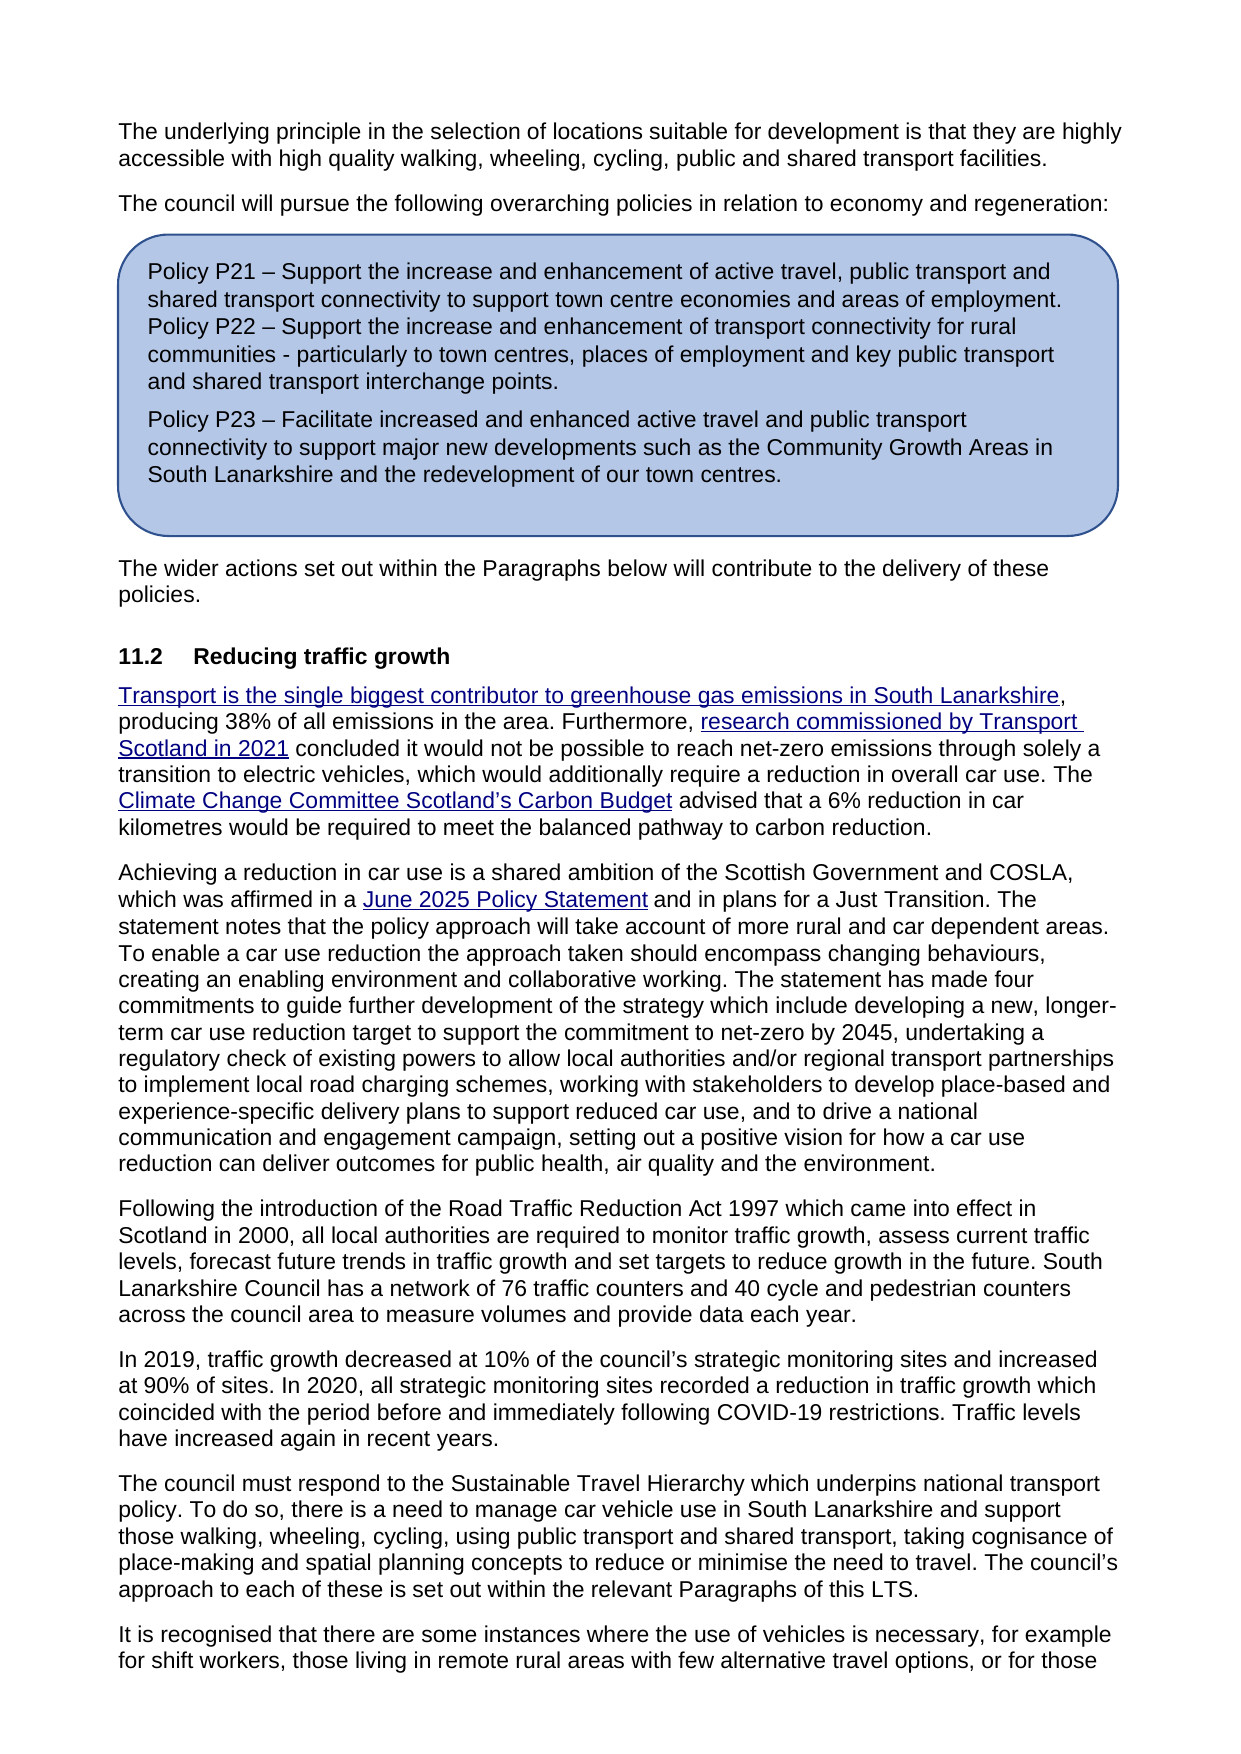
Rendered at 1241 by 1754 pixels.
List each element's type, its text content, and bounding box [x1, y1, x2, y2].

text Transport is the single biggest contributor to greenhouse gas emissions in South Lanarkshire, producing 38% of all emissions in the area. Furthermore, research commissioned by Transport Scotland in 2021 concluded it would not be possible to reach net-zero emissions through solely a transition to electric vehicles, which would additionally require a reduction in overall car use. The Climate Change Committee Scotland’s Carbon Budget advised that a 6% reduction in car kilometres would be required to meet the balanced pathway to carbon reduction. [118, 682, 1122, 840]
text In 2019, traffic growth decreased at 10% of the council’s strategic monitoring sites and increased at 90% of sites. In 2020, all strategic monitoring sites recorded a reduction in traffic growth which coincided with the period before and immediately following COVID-19 restrictions. Traffic levels have increased again in recent years. [118, 1346, 1122, 1451]
text It is recognised that there are some instances where the use of vehicles is necessary, for example for shift workers, those living in remote rural areas with few alternative travel options, or for those [118, 1621, 1122, 1673]
text Achieving a reduction in car use is a shared ambition of the Scottish Government and COSLA, which was affirmed in a June 2025 Policy Statement and in plans for a Just Transition. The statement notes that the policy approach will take account of more rural and car dependent areas. To enable a car use reduction the approach taken should encompass changing behaviours, creating an enabling environment and collaborative working. The statement has made four commitments to guide further development of the strategy which include developing a new, longer-term car use reduction target to support the commitment to net-zero by 2045, undertaking a regulatory check of existing powers to allow local authorities and/or regional transport partnerships to implement local road charging schemes, working with stakeholders to develop place-based and experience-specific delivery plans to support reduced car use, and to drive a national communication and engagement campaign, setting out a positive vision for how a car use reduction can deliver outcomes for public health, air quality and the environment. [118, 859, 1122, 1177]
text The council must respond to the Sustainable Travel Hierarchy which underpins national transport policy. To do so, there is a need to manage car vehicle use in South Lanarkshire and support those walking, wheeling, cycling, using public transport and shared transport, taking cognisance of place-making and spatial planning concepts to reduce or minimise the need to travel. The council’s approach to each of these is set out within the relevant Paragraphs of this LTS. [118, 1470, 1122, 1602]
text The council will pursue the following overarching policies in relation to economy and regeneration: [118, 189, 1122, 216]
subtitle 11.2 Reducing traffic growth [118, 643, 1122, 669]
text The wider actions set out within the Paragraphs below will contribute to the delivery of these policies. [118, 555, 1122, 608]
text The underlying principle in the selection of locations suitable for development is that they are highly accessible with high quality walking, wheeling, cycling, public and shared transport facilities. [118, 118, 1122, 171]
text Following the introduction of the Road Traffic Reduction Act 1997 which came into effect in Scotland in 2000, all local authorities are required to monitor traffic growth, assess current traffic levels, forecast future trends in traffic growth and set targets to reduce growth in the future. South Lanarkshire Council has a network of 76 traffic counters and 40 cycle and pedestrian counters across the council area to measure volumes and provide data each year. [118, 1195, 1122, 1327]
